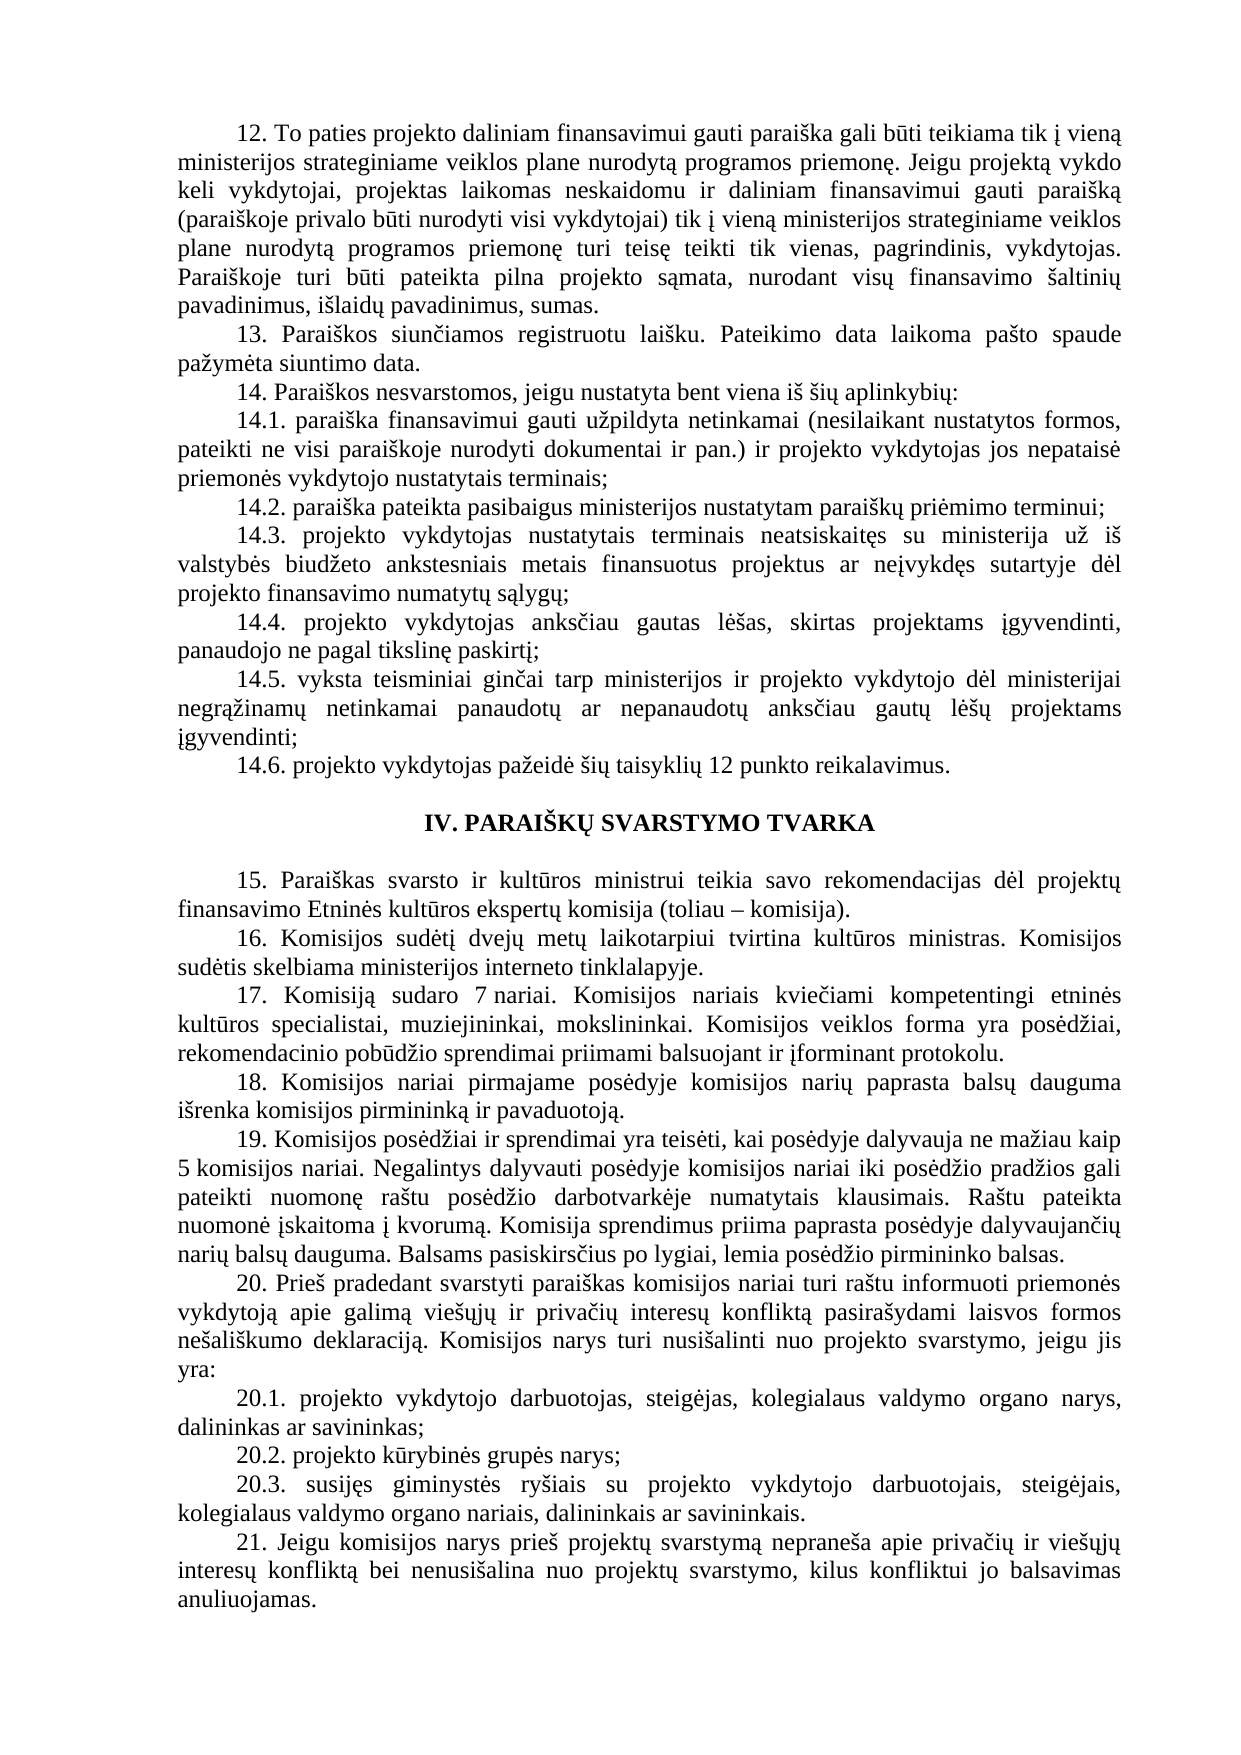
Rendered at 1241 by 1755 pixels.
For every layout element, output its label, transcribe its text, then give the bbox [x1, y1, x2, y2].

text 14.4. projekto vykdytojas anksčiau gautas lėšas, skirtas projektams įgyvendinti, panaudojo ne pagal tikslinę paskirtį; [177, 607, 1122, 664]
text 14. Paraiškos nesvarstomos, jeigu nustatyta bent viena iš šių aplinkybių: [177, 377, 1122, 406]
text 14.5. vyksta teisminiai ginčai tarp ministerijos ir projekto vykdytojo dėl ministerijai negrąžinamų netinkamai panaudotų ar nepanaudotų anksčiau gautų lėšų projektams įgyvendinti; [177, 664, 1122, 751]
text 20.2. projekto kūrybinės grupės narys; [177, 1441, 1122, 1469]
text 16. Komisijos sudėtį dvejų metų laikotarpiui tvirtina kultūros ministras. Komisijos sudėtis skelbiama ministerijos interneto tinklalapyje. [177, 923, 1122, 981]
text 14.6. projekto vykdytojas pažeidė šių taisyklių 12 punkto reikalavimus. [177, 751, 1122, 779]
text 17. Komisiją sudaro 7 nariai. Komisijos nariais kviečiami kompetentingi etninės kultūros specialistai, muziejininkai, mokslininkai. Komisijos veiklos forma yra posėdžiai, rekomendacinio pobūdžio sprendimai priimami balsuojant ir įforminant protokolu. [177, 981, 1122, 1067]
text 20.1. projekto vykdytojo darbuotojas, steigėjas, kolegialaus valdymo organo narys, dalininkas ar savininkas; [177, 1383, 1122, 1441]
text 14.2. paraiška pateikta pasibaigus ministerijos nustatytam paraiškų priėmimo terminui; [177, 492, 1122, 521]
text IV. PARAIŠKŲ SVARSTYMO TVARKA [177, 808, 1122, 837]
text 21. Jeigu komisijos narys prieš projektų svarstymą nepraneša apie privačių ir viešųjų interesų konfliktą bei nenusišalina nuo projektų svarstymo, kilus konfliktui jo balsavimas anuliuojamas. [177, 1527, 1122, 1613]
text 12. To paties projekto daliniam finansavimui gauti paraiška gali būti teikiama tik į vieną ministerijos strateginiame veiklos plane nurodytą programos priemonę. Jeigu projektą vykdo keli vykdytojai, projektas laikomas neskaidomu ir daliniam finansavimui gauti paraišką (paraiškoje privalo būti nurodyti visi vykdytojai) tik į vieną ministerijos strateginiame veiklos plane nurodytą programos priemonę turi teisę teikti tik vienas, pagrindinis, vykdytojas. Paraiškoje turi būti pateikta pilna projekto sąmata, nurodant visų finansavimo šaltinių pavadinimus, išlaidų pavadinimus, sumas. [177, 118, 1122, 319]
text 19. Komisijos posėdžiai ir sprendimai yra teisėti, kai posėdyje dalyvauja ne mažiau kaip 5 komisijos nariai. Negalintys dalyvauti posėdyje komisijos nariai iki posėdžio pradžios gali pateikti nuomonę raštu posėdžio darbotvarkėje numatytais klausimais. Raštu pateikta nuomonė įskaitoma į kvorumą. Komisija sprendimus priima paprasta posėdyje dalyvaujančių narių balsų dauguma. Balsams pasiskirsčius po lygiai, lemia posėdžio pirmininko balsas. [177, 1124, 1122, 1268]
text 14.3. projekto vykdytojas nustatytais terminais neatsiskaitęs su ministerija už iš valstybės biudžeto ankstesniais metais finansuotus projektus ar neįvykdęs sutartyje dėl projekto finansavimo numatytų sąlygų; [177, 521, 1122, 607]
text 13. Paraiškos siunčiamos registruotu laišku. Pateikimo data laikoma pašto spaude pažymėta siuntimo data. [177, 319, 1122, 377]
text 14.1. paraiška finansavimui gauti užpildyta netinkamai (nesilaikant nustatytos formos, pateikti ne visi paraiškoje nurodyti dokumentai ir pan.) ir projekto vykdytojas jos nepataisė priemonės vykdytojo nustatytais terminais; [177, 406, 1122, 492]
text 20. Prieš pradedant svarstyti paraiškas komisijos nariai turi raštu informuoti priemonės vykdytoją apie galimą viešųjų ir privačių interesų konfliktą pasirašydami laisvos formos nešališkumo deklaraciją. Komisijos narys turi nusišalinti nuo projekto svarstymo, jeigu jis yra: [177, 1268, 1122, 1383]
text 20.3. susijęs giminystės ryšiais su projekto vykdytojo darbuotojais, steigėjais, kolegialaus valdymo organo nariais, dalininkais ar savininkais. [177, 1469, 1122, 1527]
text 18. Komisijos nariai pirmajame posėdyje komisijos narių paprasta balsų dauguma išrenka komisijos pirmininką ir pavaduotoją. [177, 1067, 1122, 1124]
text 15. Paraiškas svarsto ir kultūros ministrui teikia savo rekomendacijas dėl projektų finansavimo Etninės kultūros ekspertų komisija (toliau – komisija). [177, 866, 1122, 923]
